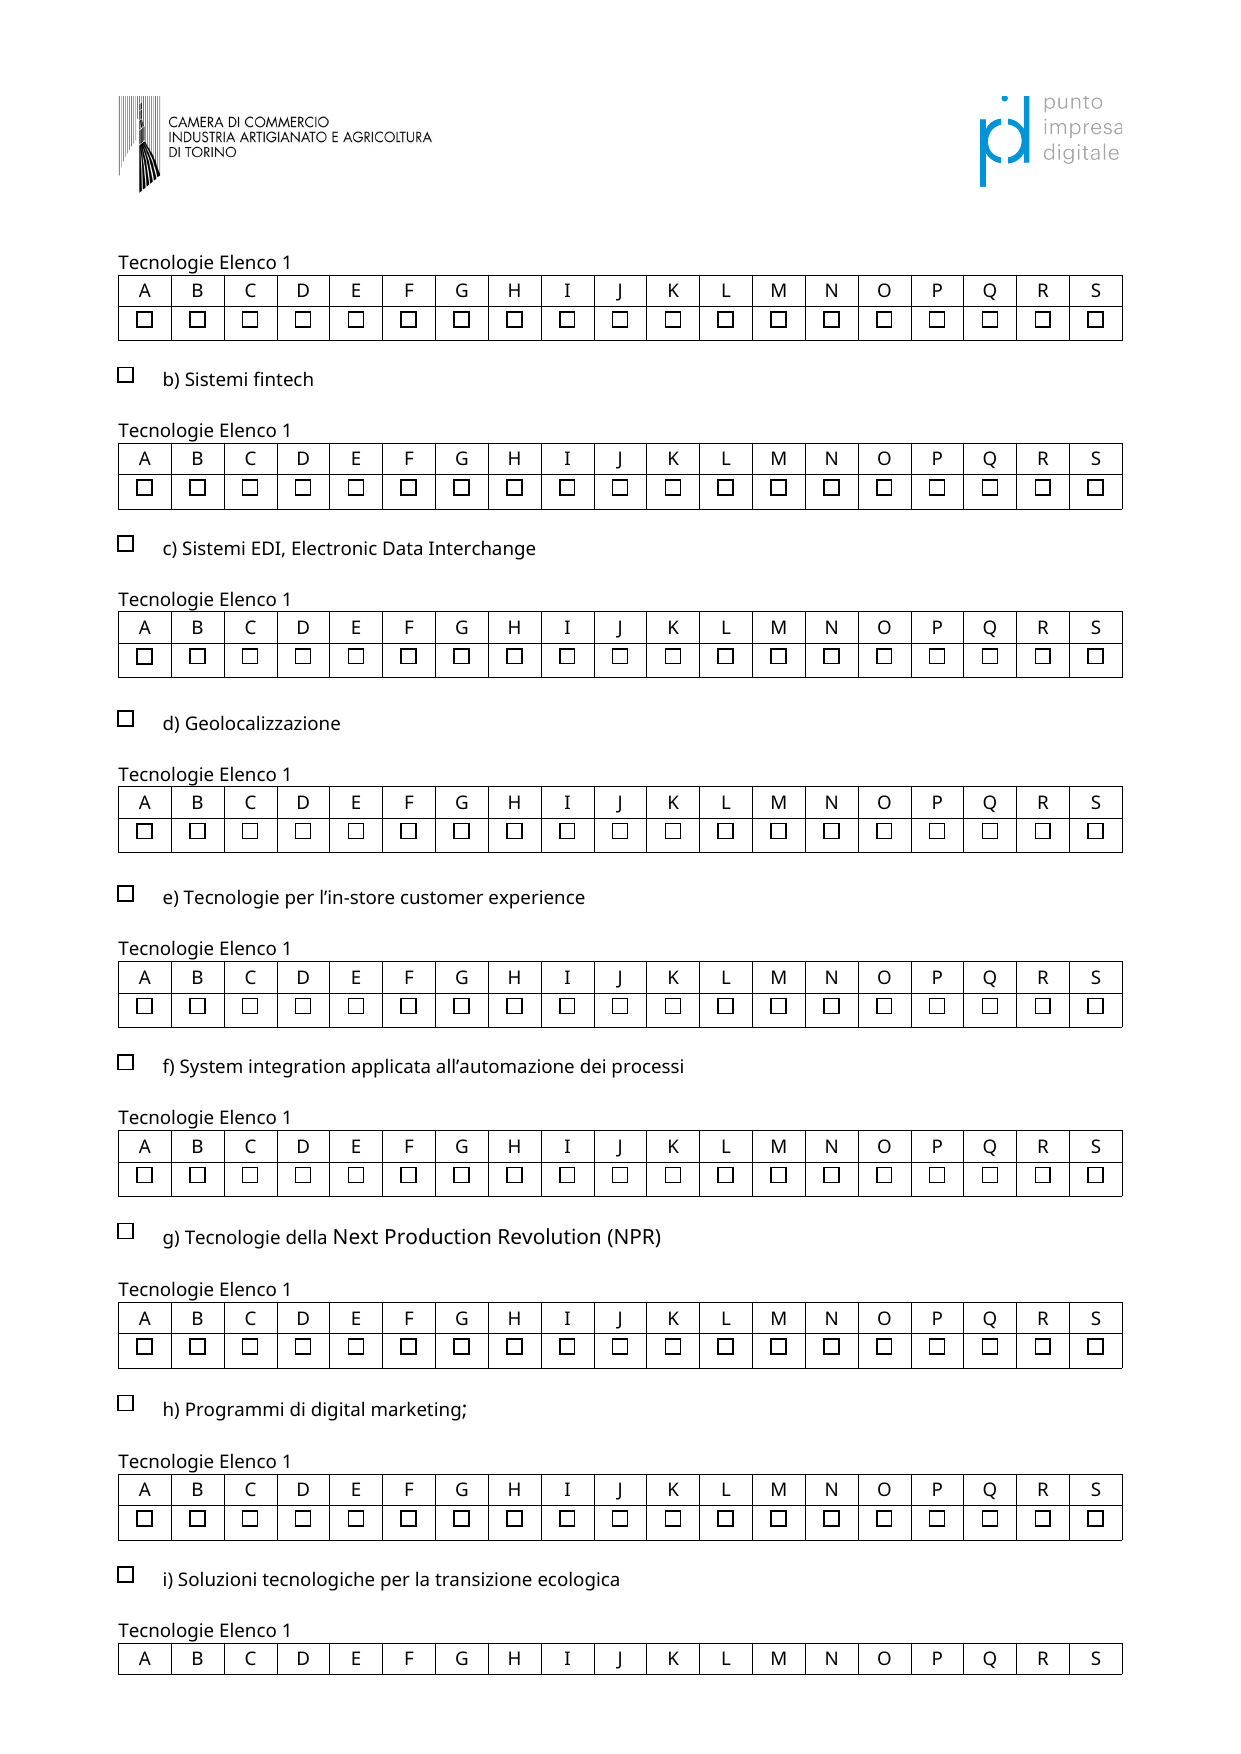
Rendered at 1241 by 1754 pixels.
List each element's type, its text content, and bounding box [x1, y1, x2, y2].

table_cell [383, 819, 435, 852]
table_cell [1017, 1506, 1069, 1539]
table_cell [1017, 1334, 1069, 1368]
table_cell [1070, 994, 1122, 1027]
table_header N [806, 276, 858, 306]
table_header P [912, 444, 963, 474]
table_cell [1070, 819, 1122, 852]
table_header F [383, 444, 435, 474]
table_cell [753, 307, 805, 340]
table_header H [489, 962, 541, 993]
table_cell [489, 475, 541, 508]
table_cell [278, 994, 329, 1027]
table_cell [436, 475, 488, 508]
table_header S [1070, 1475, 1122, 1505]
table_header L [700, 276, 752, 306]
table_cell [753, 475, 805, 508]
text b) Sistemi fintech [162, 366, 1122, 392]
table_header L [700, 1475, 752, 1505]
table_header A [119, 276, 171, 306]
table_cell [700, 307, 752, 340]
table_cell [595, 1163, 646, 1196]
table_header F [383, 1131, 435, 1162]
table_cell [859, 819, 911, 852]
table_cell [172, 1163, 224, 1196]
table_cell [753, 1506, 805, 1539]
table_header I [542, 1644, 594, 1674]
text Tecnologie Elenco 1 [118, 417, 1122, 443]
table_header R [1017, 1644, 1069, 1674]
table_header P [912, 1131, 963, 1162]
table_cell [1070, 307, 1122, 340]
table_header C [225, 962, 277, 993]
table_cell [1070, 1506, 1122, 1539]
text Tecnologie Elenco 1 [118, 761, 1122, 786]
table_cell [964, 307, 1016, 340]
table_header M [753, 1644, 805, 1674]
table_header J [595, 1644, 646, 1674]
table_header G [436, 787, 488, 818]
table_cell [225, 819, 277, 852]
table_cell [119, 994, 171, 1027]
table_header B [172, 962, 224, 993]
table_header N [806, 1475, 858, 1505]
table_header G [436, 1131, 488, 1162]
table_cell [700, 644, 752, 677]
table_cell [753, 994, 805, 1027]
table_cell [647, 994, 699, 1027]
table_cell [489, 1163, 541, 1196]
table_cell [542, 644, 594, 677]
table_header J [595, 276, 646, 306]
table_header K [647, 444, 699, 474]
text Tecnologie Elenco 1 [118, 1104, 1122, 1130]
table_cell [436, 307, 488, 340]
table_header N [806, 1303, 858, 1333]
table_cell [383, 644, 435, 677]
text e) Tecnologie per l’in-store customer experience [162, 885, 1122, 910]
table_header E [330, 787, 382, 818]
table_header K [647, 1475, 699, 1505]
table_cell [700, 1334, 752, 1368]
table_header Q [964, 1131, 1016, 1162]
table_cell [330, 819, 382, 852]
table_header R [1017, 962, 1069, 993]
table_header L [700, 612, 752, 643]
table_cell [806, 994, 858, 1027]
table_header C [225, 612, 277, 643]
table_cell [172, 307, 224, 340]
table_cell [647, 307, 699, 340]
table_cell [806, 1163, 858, 1196]
table_header C [225, 1131, 277, 1162]
text Tecnologie Elenco 1 [118, 936, 1122, 961]
table_header Q [964, 1644, 1016, 1674]
table_header D [278, 612, 329, 643]
table_header I [542, 276, 594, 306]
table_cell [542, 1163, 594, 1196]
table_cell [542, 819, 594, 852]
table_cell [489, 1506, 541, 1539]
table_cell [1070, 1163, 1122, 1196]
table_header F [383, 787, 435, 818]
table_header C [225, 444, 277, 474]
table_header A [119, 1303, 171, 1333]
table_cell [700, 475, 752, 508]
table_cell [330, 644, 382, 677]
table_cell [753, 1334, 805, 1368]
table_cell [119, 819, 171, 852]
table_header L [700, 787, 752, 818]
table_header J [595, 787, 646, 818]
table_cell [119, 1506, 171, 1539]
table_header H [489, 1644, 541, 1674]
text h) Programmi di digital marketing; [162, 1394, 1122, 1423]
table_header K [647, 1644, 699, 1674]
table_cell [859, 1506, 911, 1539]
picture [980, 96, 1123, 187]
table_header J [595, 1131, 646, 1162]
table_cell [753, 819, 805, 852]
table_header S [1070, 787, 1122, 818]
table_header L [700, 1303, 752, 1333]
table_cell [119, 644, 171, 677]
table_header O [859, 962, 911, 993]
table_header B [172, 276, 224, 306]
table_header G [436, 962, 488, 993]
text Tecnologie Elenco 1 [118, 586, 1122, 611]
table_header H [489, 1131, 541, 1162]
table_header B [172, 1131, 224, 1162]
table_cell [278, 1506, 329, 1539]
table_header H [489, 444, 541, 474]
table_cell [964, 1163, 1016, 1196]
table_header F [383, 276, 435, 306]
table_header P [912, 962, 963, 993]
table_header P [912, 276, 963, 306]
table_cell [647, 475, 699, 508]
table_header K [647, 1131, 699, 1162]
table_header Q [964, 444, 1016, 474]
table_cell [1070, 1334, 1122, 1368]
table_cell [172, 1334, 224, 1368]
table_header M [753, 444, 805, 474]
table_header C [225, 1475, 277, 1505]
text Tecnologie Elenco 1 [118, 1276, 1122, 1302]
table_header H [489, 1303, 541, 1333]
table_cell [542, 1506, 594, 1539]
table_cell [542, 307, 594, 340]
table_header D [278, 1131, 329, 1162]
table_header E [330, 276, 382, 306]
table_cell [119, 307, 171, 340]
table_header B [172, 444, 224, 474]
table_header C [225, 787, 277, 818]
table_cell [964, 994, 1016, 1027]
table_cell [225, 1163, 277, 1196]
table_header A [119, 1475, 171, 1505]
table_header D [278, 1475, 329, 1505]
table_cell [595, 994, 646, 1027]
table_cell [859, 1163, 911, 1196]
table_header G [436, 444, 488, 474]
table_header S [1070, 1131, 1122, 1162]
table_header N [806, 787, 858, 818]
table_header P [912, 1303, 963, 1333]
table_cell [278, 644, 329, 677]
table_cell [647, 1163, 699, 1196]
table_header D [278, 1303, 329, 1333]
table_cell [806, 1506, 858, 1539]
table_cell [753, 644, 805, 677]
table_cell [647, 644, 699, 677]
table_cell [489, 994, 541, 1027]
table_cell [912, 475, 963, 508]
table_cell [964, 819, 1016, 852]
table_header J [595, 962, 646, 993]
table_cell [278, 819, 329, 852]
table_header Q [964, 276, 1016, 306]
text g) Tecnologie della Next Production Revolution (NPR) [162, 1222, 1122, 1251]
table_header E [330, 444, 382, 474]
table_header N [806, 962, 858, 993]
table_cell [595, 1506, 646, 1539]
table_cell [1070, 644, 1122, 677]
table_cell [436, 644, 488, 677]
table_header P [912, 1644, 963, 1674]
table_header H [489, 1475, 541, 1505]
table_header A [119, 612, 171, 643]
table_cell [119, 1334, 171, 1368]
table_header M [753, 1303, 805, 1333]
table_header I [542, 1475, 594, 1505]
table_header N [806, 1644, 858, 1674]
table_header G [436, 276, 488, 306]
table_header P [912, 1475, 963, 1505]
table_cell [172, 819, 224, 852]
table_cell [436, 1334, 488, 1368]
text d) Geolocalizzazione [162, 710, 1122, 735]
table_cell [595, 307, 646, 340]
table_header P [912, 787, 963, 818]
table_header M [753, 962, 805, 993]
table_header I [542, 1131, 594, 1162]
table_header L [700, 444, 752, 474]
table_cell [1017, 994, 1069, 1027]
table_header S [1070, 1644, 1122, 1674]
table_cell [383, 475, 435, 508]
table_cell [700, 819, 752, 852]
table_cell [912, 819, 963, 852]
table_cell [700, 1163, 752, 1196]
table_cell [436, 1163, 488, 1196]
table_header O [859, 444, 911, 474]
table_cell [172, 994, 224, 1027]
table_header J [595, 1303, 646, 1333]
table_cell [542, 1334, 594, 1368]
table_cell [119, 475, 171, 508]
table_cell [278, 1163, 329, 1196]
table_header L [700, 1644, 752, 1674]
table_cell [436, 1506, 488, 1539]
table_header E [330, 1131, 382, 1162]
table_cell [489, 819, 541, 852]
table_cell [647, 1334, 699, 1368]
table_header F [383, 1303, 435, 1333]
table_cell [859, 644, 911, 677]
table_header J [595, 1475, 646, 1505]
table_cell [595, 475, 646, 508]
table_header B [172, 612, 224, 643]
table_cell [225, 1506, 277, 1539]
table_header R [1017, 276, 1069, 306]
table_cell [225, 644, 277, 677]
table_header B [172, 787, 224, 818]
table_cell [542, 475, 594, 508]
table_cell [489, 307, 541, 340]
table_header F [383, 1475, 435, 1505]
table_cell [912, 644, 963, 677]
table_cell [964, 1506, 1016, 1539]
table_header S [1070, 962, 1122, 993]
table_header F [383, 1644, 435, 1674]
table_header S [1070, 1303, 1122, 1333]
table_cell [330, 994, 382, 1027]
table_header S [1070, 276, 1122, 306]
table_header S [1070, 612, 1122, 643]
table_cell [1070, 475, 1122, 508]
table_header N [806, 444, 858, 474]
table_cell [595, 1334, 646, 1368]
table_cell [489, 1334, 541, 1368]
table_cell [489, 644, 541, 677]
table_cell [383, 1163, 435, 1196]
table_cell [700, 1506, 752, 1539]
table_cell [595, 819, 646, 852]
table_header C [225, 1644, 277, 1674]
table_cell [595, 644, 646, 677]
table_header Q [964, 612, 1016, 643]
table_cell [912, 307, 963, 340]
text c) Sistemi EDI, Electronic Data Interchange [162, 535, 1122, 560]
table_cell [436, 819, 488, 852]
table_header I [542, 1303, 594, 1333]
table_cell [964, 475, 1016, 508]
table_header B [172, 1644, 224, 1674]
table_header R [1017, 1475, 1069, 1505]
table_header Q [964, 787, 1016, 818]
table_header O [859, 1131, 911, 1162]
table_cell [330, 475, 382, 508]
table_cell [806, 307, 858, 340]
table_cell [172, 644, 224, 677]
table_header A [119, 787, 171, 818]
table_cell [278, 1334, 329, 1368]
table_header Q [964, 962, 1016, 993]
table_cell [1017, 307, 1069, 340]
text Tecnologie Elenco 1 [118, 1617, 1122, 1642]
table_header D [278, 1644, 329, 1674]
table_cell [859, 475, 911, 508]
table_cell [330, 307, 382, 340]
table_cell [859, 307, 911, 340]
table_header R [1017, 1303, 1069, 1333]
table_header J [595, 612, 646, 643]
table_header K [647, 1303, 699, 1333]
table_header I [542, 444, 594, 474]
table_cell [964, 1334, 1016, 1368]
table_header M [753, 276, 805, 306]
table_header M [753, 1131, 805, 1162]
picture [118, 96, 435, 193]
table_cell [330, 1506, 382, 1539]
table_header H [489, 612, 541, 643]
table_header D [278, 444, 329, 474]
table_header L [700, 962, 752, 993]
table_header A [119, 1131, 171, 1162]
table_header K [647, 612, 699, 643]
table_cell [1017, 819, 1069, 852]
table_cell [542, 994, 594, 1027]
table_header O [859, 1475, 911, 1505]
table_header F [383, 612, 435, 643]
text i) Soluzioni tecnologiche per la transizione ecologica [162, 1566, 1122, 1591]
table_cell [383, 994, 435, 1027]
text f) System integration applicata all’automazione dei processi [162, 1053, 1122, 1079]
table_header A [119, 962, 171, 993]
table_header G [436, 612, 488, 643]
table_cell [225, 475, 277, 508]
table_header K [647, 962, 699, 993]
table_header E [330, 1475, 382, 1505]
table_cell [912, 1506, 963, 1539]
table_header N [806, 1131, 858, 1162]
table_header E [330, 1303, 382, 1333]
table_header A [119, 444, 171, 474]
table_header G [436, 1644, 488, 1674]
table_cell [330, 1334, 382, 1368]
table_header K [647, 787, 699, 818]
table_cell [383, 1334, 435, 1368]
table_cell [383, 307, 435, 340]
table_header E [330, 612, 382, 643]
table_header M [753, 612, 805, 643]
table_cell [806, 475, 858, 508]
table_header O [859, 1303, 911, 1333]
table_header L [700, 1131, 752, 1162]
table_cell [753, 1163, 805, 1196]
table_cell [912, 994, 963, 1027]
table_header I [542, 612, 594, 643]
table_header E [330, 962, 382, 993]
table_header I [542, 787, 594, 818]
table_cell [225, 307, 277, 340]
table_header O [859, 612, 911, 643]
table_cell [1017, 1163, 1069, 1196]
table_header G [436, 1475, 488, 1505]
table_header J [595, 444, 646, 474]
table_header E [330, 1644, 382, 1674]
table_header R [1017, 444, 1069, 474]
text Tecnologie Elenco 1 [118, 249, 1122, 274]
table_cell [172, 475, 224, 508]
table_cell [278, 307, 329, 340]
table_header F [383, 962, 435, 993]
table_header D [278, 962, 329, 993]
text Tecnologie Elenco 1 [118, 1448, 1122, 1474]
table_cell [172, 1506, 224, 1539]
table_header I [542, 962, 594, 993]
table_cell [806, 644, 858, 677]
table_cell [912, 1334, 963, 1368]
table_cell [647, 1506, 699, 1539]
table_header N [806, 612, 858, 643]
table_header O [859, 276, 911, 306]
table_header G [436, 1303, 488, 1333]
table_header R [1017, 612, 1069, 643]
table_header H [489, 276, 541, 306]
table_cell [859, 1334, 911, 1368]
table_cell [912, 1163, 963, 1196]
table_cell [225, 994, 277, 1027]
table_header R [1017, 1131, 1069, 1162]
table_header O [859, 787, 911, 818]
table_header S [1070, 444, 1122, 474]
table_cell [436, 994, 488, 1027]
table_cell [647, 819, 699, 852]
table_cell [383, 1506, 435, 1539]
table_header H [489, 787, 541, 818]
table_cell [806, 819, 858, 852]
table_cell [859, 994, 911, 1027]
table_cell [700, 994, 752, 1027]
table_cell [1017, 644, 1069, 677]
table_header Q [964, 1475, 1016, 1505]
table_cell [119, 1163, 171, 1196]
table_header B [172, 1475, 224, 1505]
table_cell [964, 644, 1016, 677]
table_header D [278, 787, 329, 818]
table_cell [330, 1163, 382, 1196]
table_header M [753, 787, 805, 818]
table_header O [859, 1644, 911, 1674]
table_cell [1017, 475, 1069, 508]
table_header P [912, 612, 963, 643]
table_cell [225, 1334, 277, 1368]
table_header C [225, 276, 277, 306]
table_header M [753, 1475, 805, 1505]
table_header B [172, 1303, 224, 1333]
table_header D [278, 276, 329, 306]
table_header Q [964, 1303, 1016, 1333]
table_cell [806, 1334, 858, 1368]
table_header A [119, 1644, 171, 1674]
table_header K [647, 276, 699, 306]
table_header R [1017, 787, 1069, 818]
table_header C [225, 1303, 277, 1333]
table_cell [278, 475, 329, 508]
